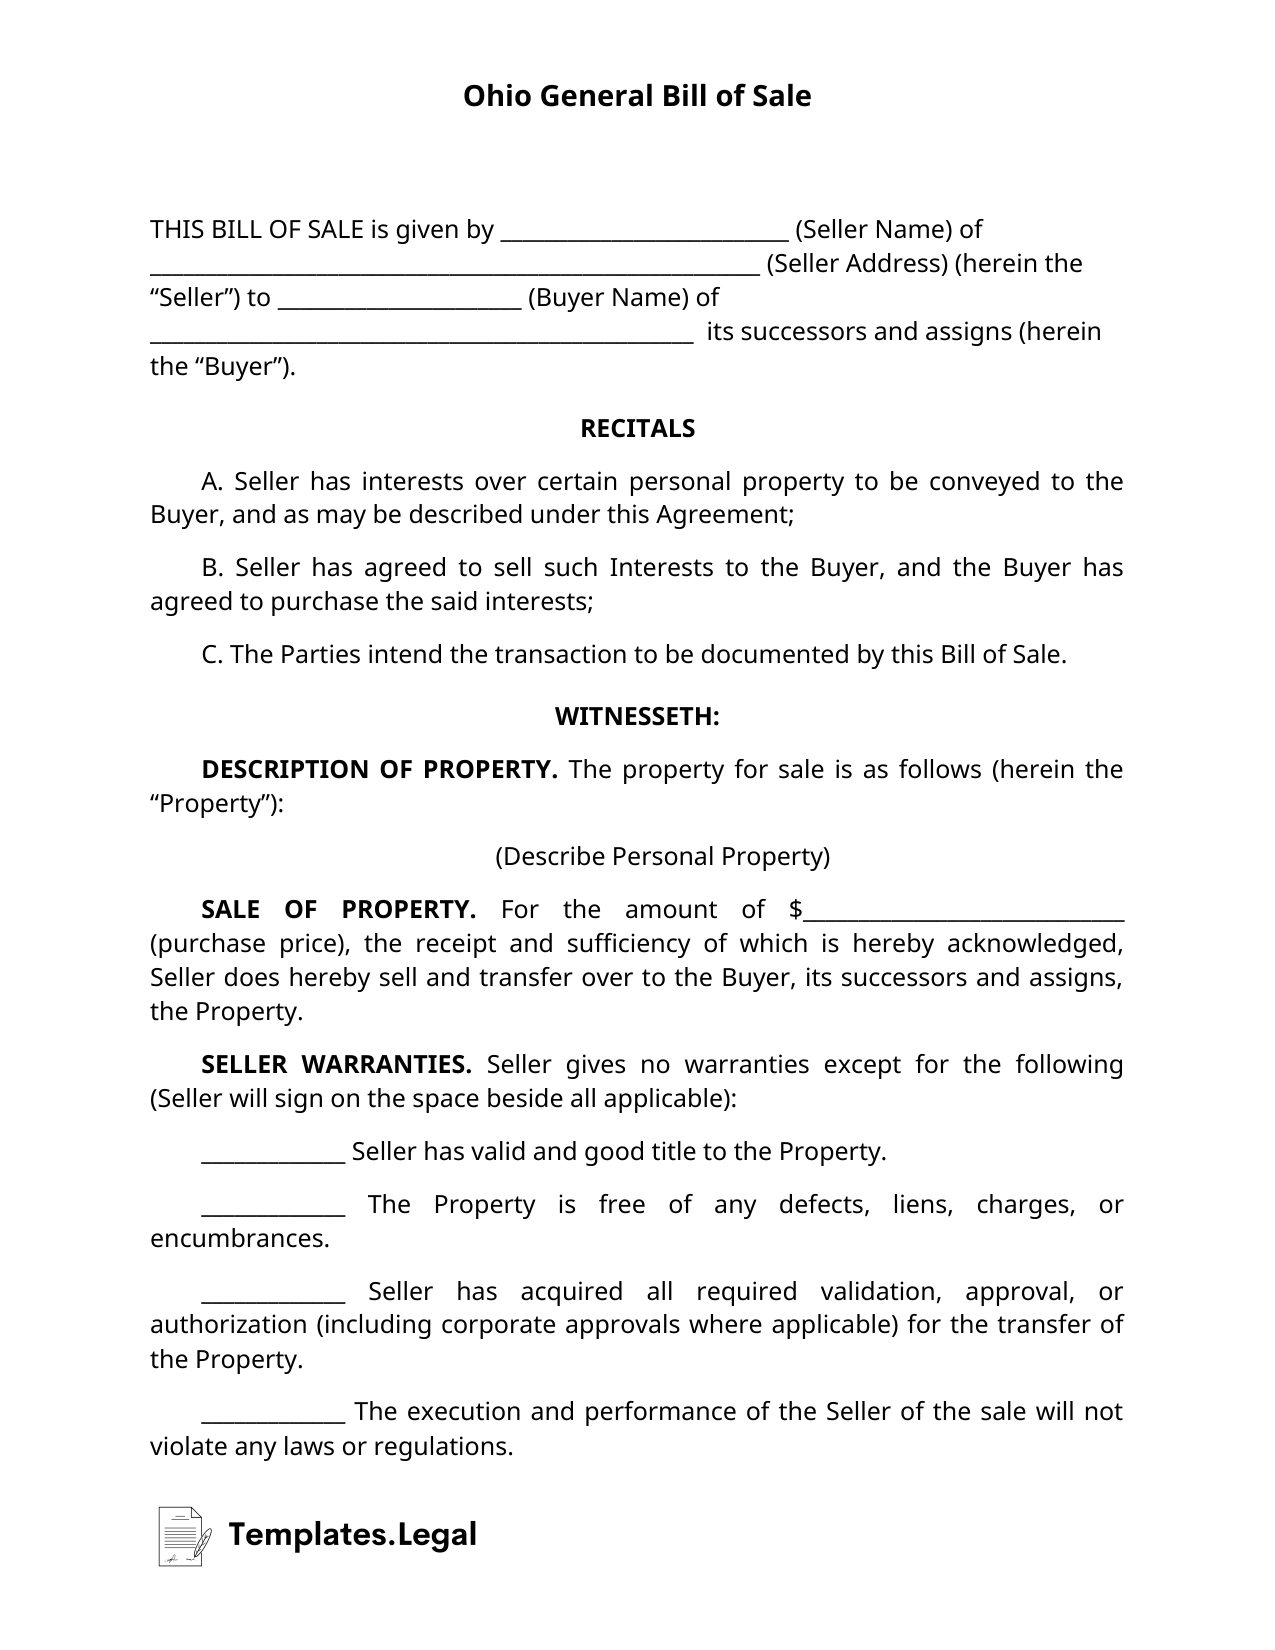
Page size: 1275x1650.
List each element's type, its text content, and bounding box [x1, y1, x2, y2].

text B. Seller has agreed to sell such Interests to the Buyer, and the Buyer has agreed to purchase the said interests; [150, 550, 1125, 618]
text WITNESSETH: [150, 699, 1125, 733]
text _____________ The execution and performance of the Seller of the sale will not violate any laws or regulations. [150, 1394, 1125, 1462]
text SELLER WARRANTIES. Seller gives no warranties except for the following (Seller will sign on the space beside all applicable): [150, 1047, 1125, 1115]
text _____________ Seller has acquired all required validation, approval, or authorization (including corporate approvals where applicable) for the transfer of the Property. [150, 1273, 1125, 1375]
text _____________ The Property is free of any defects, liens, charges, or encumbrances. [150, 1186, 1125, 1254]
text (Describe Personal Property) [150, 839, 1125, 873]
text SALE OF PROPERTY. For the amount of $_____________________________ (purchase price), the receipt and sufficiency of which is hereby acknowledged, Seller does hereby sell and transfer over to the Buyer, its successors and assigns, the Property. [150, 892, 1125, 1028]
text _____________ Seller has valid and good title to the Property. [150, 1133, 1125, 1167]
text RECITALS [150, 410, 1125, 444]
text C. The Parties intend the transaction to be documented by this Bill of Sale. [150, 637, 1125, 671]
text DESCRIPTION OF PROPERTY. The property for sale is as follows (herein the “Property”): [150, 752, 1125, 820]
text A. Seller has interests over certain personal property to be conveyed to the Buyer, and as may be described under this Agreement; [150, 463, 1125, 531]
text THIS BILL OF SALE is given by __________________________ (Seller Name) of _______________________________________________________ (Seller Address) (herein the “Seller”) to ______________________ (Buyer Name) of _________________________________________________ its successors and assigns (herein the “Buyer”). [150, 212, 1125, 382]
text Ohio General Bill of Sale [150, 75, 1125, 115]
